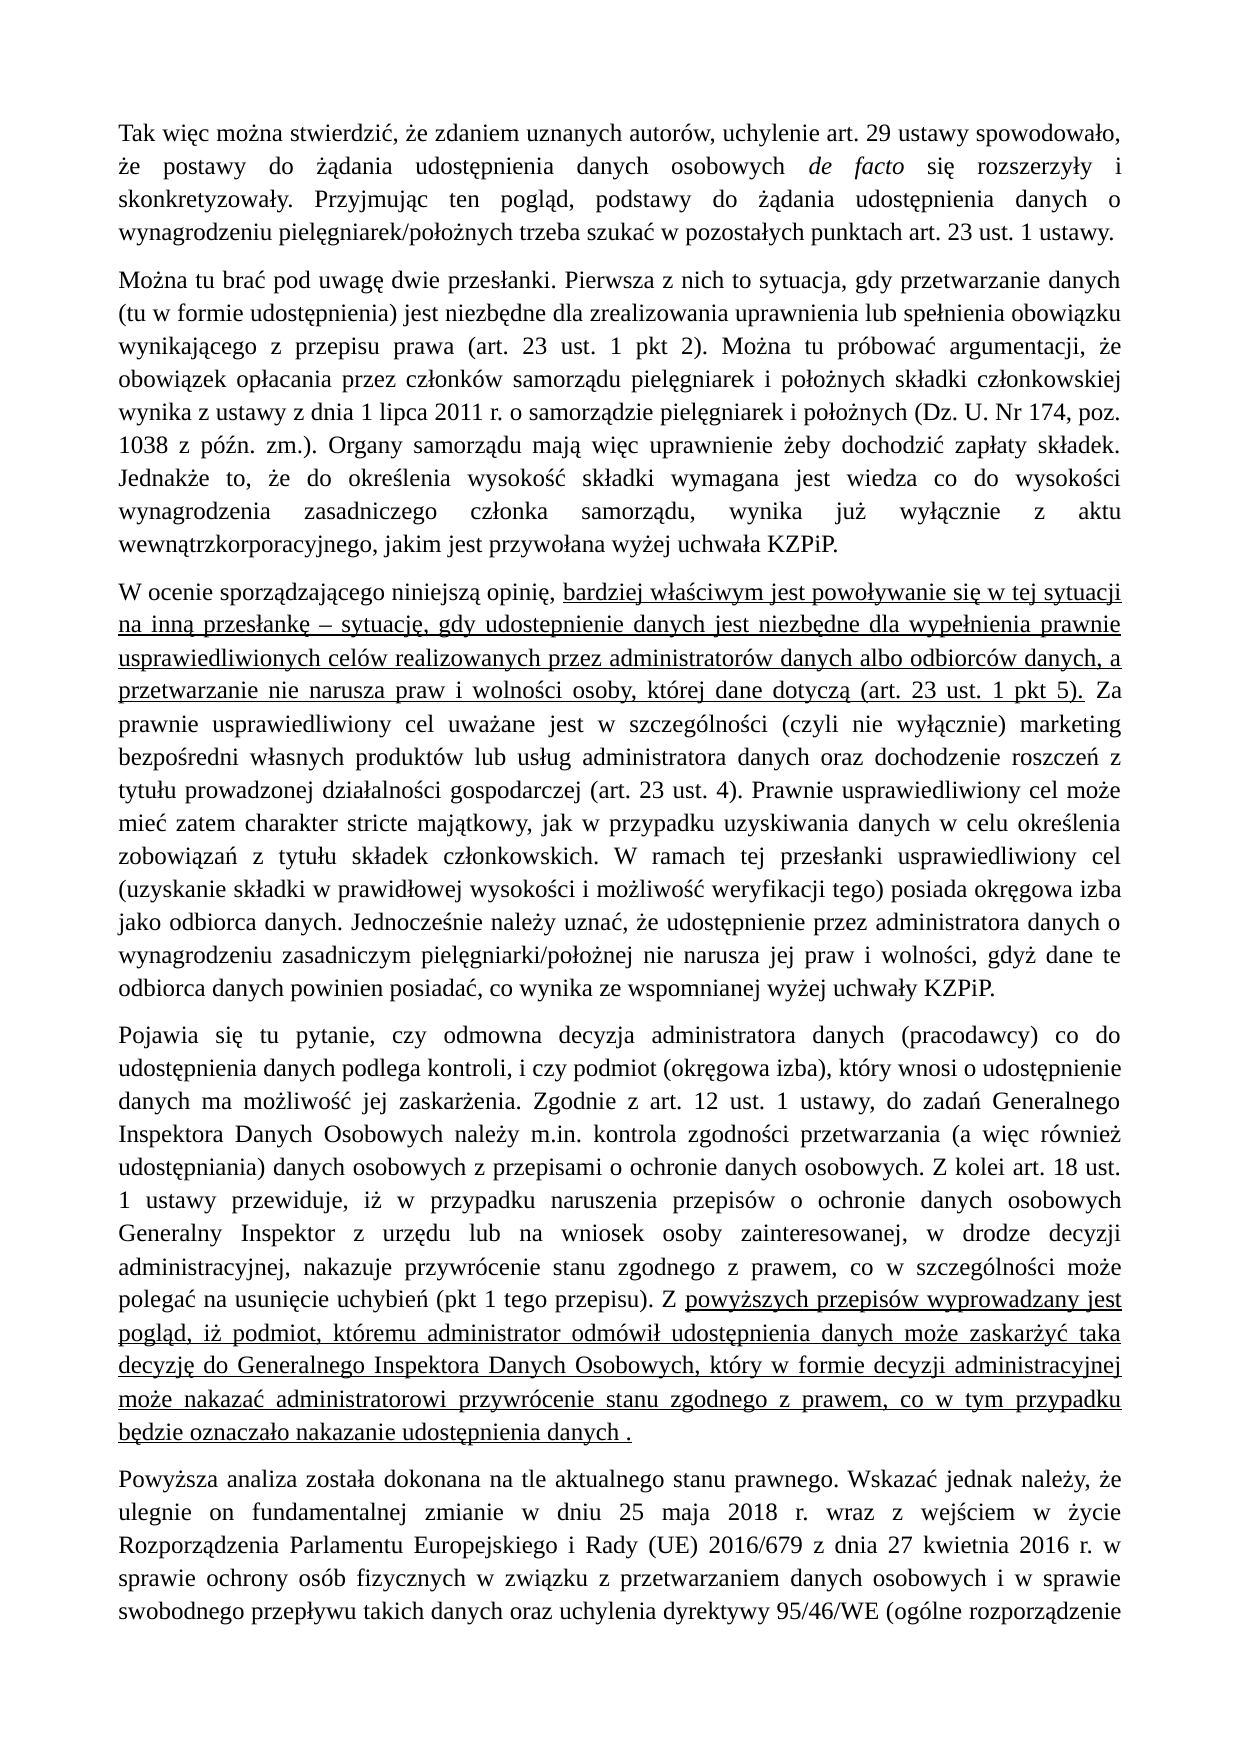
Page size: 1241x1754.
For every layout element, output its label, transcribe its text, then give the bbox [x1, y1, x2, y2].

text będzie oznaczało nakazanie udostępnienia danych . [118, 1410, 1122, 1445]
text Powyższa analiza została dokonana na tle aktualnego stanu prawnego. Wskazać jednak należy, że ulegnie on fundamentalnej zmianie w dniu 25 maja 2018 r. wraz z wejściem w życie Rozporządzenia Parlamentu Europejskiego i Rady (UE) 2016/679 z dnia 27 kwietnia 2016 r. w sprawie ochrony osób fizycznych w związku z przetwarzaniem danych osobowych i w sprawie swobodnego przepływu takich danych oraz uchylenia dyrektywy 95/46/WE (ogólne rozporządzenie [118, 1464, 1122, 1625]
text przetwarzanie nie narusza praw i wolności osoby, której dane dotyczą (art. 23 ust. 1 pkt 5). Za prawnie usprawiedliwiony cel uważane jest w szczególności (czyli nie wyłącznie) marketing bezpośredni własnych produktów lub usług administratora danych oraz dochodzenie roszczeń z tytułu prowadzonej działalności gospodarczej (art. 23 ust. 4). Prawnie usprawiedliwiony cel może mieć zatem charakter stricte majątkowy, jak w przypadku uzyskiwania danych w celu określenia zobowiązań z tytułu składek członkowskich. W ramach tej przesłanki usprawiedliwiony cel (uzyskanie składki w prawidłowej wysokości i możliwość weryfikacji tego) posiada okręgowa izba jako odbiorca danych. Jednocześnie należy uznać, że udostępnienie przez administratora danych o wynagrodzeniu zasadniczym pielęgniarki/położnej nie narusza jej praw i wolności, gdyż dane te odbiorca danych powinien posiadać, co wynika ze wspomnianej wyżej uchwały KZPiP. [118, 669, 1122, 1002]
text Można tu brać pod uwagę dwie przesłanki. Pierwsza z nich to sytuacja, gdy przetwarzanie danych (tu w formie udostępnienia) jest niezbędne dla zrealizowania uprawnienia lub spełnienia obowiązku wynikającego z przepisu prawa (art. 23 ust. 1 pkt 2). Można tu próbować argumentacji, że obowiązek opłacania przez członków samorządu pielęgniarek i położnych składki członkowskiej wynika z ustawy z dnia 1 lipca 2011 r. o samorządzie pielęgniarek i położnych (Dz. U. Nr 174, poz. 1038 z późn. zm.). Organy samorządu mają więc uprawnienie żeby dochodzić zapłaty składek. Jednakże to, że do określenia wysokość składki wymagana jest wiedza co do wysokości wynagrodzenia zasadniczego członka samorządu, wynika już wyłącznie z aktu wewnątrzkorporacyjnego, jakim jest przywołana wyżej uchwała KZPiP. [118, 265, 1122, 558]
text może nakazać administratorowi przywrócenie stanu zgodnego z prawem, co w tym przypadku [118, 1377, 1122, 1409]
text W ocenie sporządzającego niniejszą opinię, bardziej właściwym jest powoływanie się w tej sytuacji na inną przesłankę – sytuację, gdy udostepnienie danych jest niezbędne dla wypełnienia prawnie usprawiedliwionych celów realizowanych przez administratorów danych albo odbiorców danych, a [118, 577, 1122, 668]
text Tak więc można stwierdzić, że zdaniem uznanych autorów, uchylenie art. 29 ustawy spowodowało, że postawy do żądania udostępnienia danych osobowych de facto się rozszerzyły i skonkretyzowały. Przyjmując ten pogląd, podstawy do żądania udostępnienia danych o wynagrodzeniu pielęgniarek/położnych trzeba szukać w pozostałych punktach art. 23 ust. 1 ustawy. [118, 118, 1122, 246]
text Pojawia się tu pytanie, czy odmowna decyzja administratora danych (pracodawcy) co do udostępnienia danych podlega kontroli, i czy podmiot (okręgowa izba), który wnosi o udostępnienie danych ma możliwość jej zaskarżenia. Zgodnie z art. 12 ust. 1 ustawy, do zadań Generalnego Inspektora Danych Osobowych należy m.in. kontrola zgodności przetwarzania (a więc również udostępniania) danych osobowych z przepisami o ochronie danych osobowych. Z kolei art. 18 ust. 1 ustawy przewiduje, iż w przypadku naruszenia przepisów o ochronie danych osobowych Generalny Inspektor z urzędu lub na wniosek osoby zainteresowanej, w drodze decyzji administracyjnej, nakazuje przywrócenie stanu zgodnego z prawem, co w szczególności może polegać na usunięcie uchybień (pkt 1 tego przepisu). Z powyższych przepisów wyprowadzany jest pogląd, iż podmiot, któremu administrator odmówił udostępnienia danych może zaskarżyć taka decyzję do Generalnego Inspektora Danych Osobowych, który w formie decyzji administracyjnej [118, 1020, 1122, 1376]
